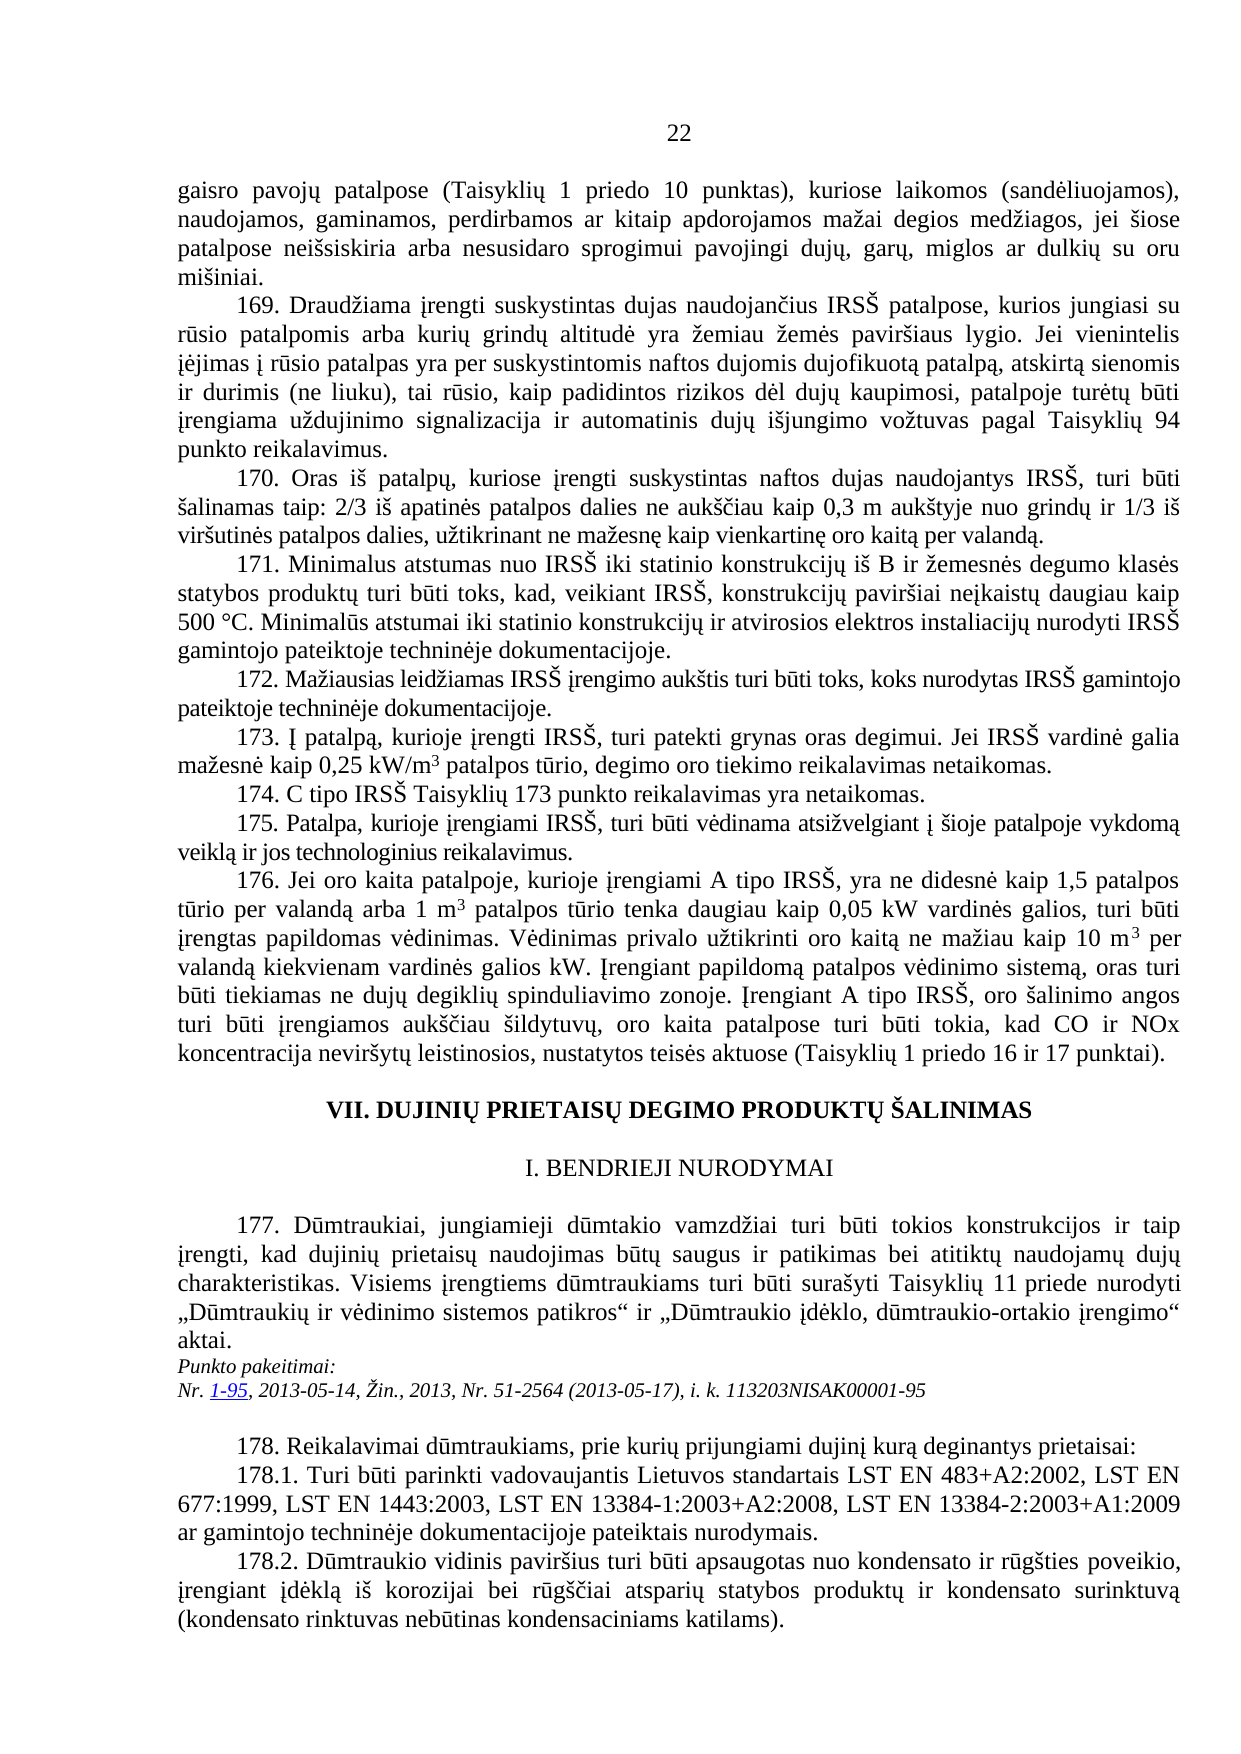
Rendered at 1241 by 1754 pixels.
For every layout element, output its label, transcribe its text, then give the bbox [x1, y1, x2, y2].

text Punkto pakeitimai: [177, 1354, 1181, 1378]
text 178.1. Turi būti parinkti vadovaujantis Lietuvos standartais LST EN 483+A2:2002, LST EN 677:1999, LST EN 1443:2003, LST EN 13384-1:2003+A2:2008, LST EN 13384-2:2003+A1:2009 ar gamintojo techninėje dokumentacijoje pateiktais nurodymais. [177, 1460, 1181, 1546]
text 170. Oras iš patalpų, kuriose įrengti suskystintas naftos dujas naudojantys IRSŠ, turi būti šalinamas taip: 2/3 iš apatinės patalpos dalies ne aukščiau kaip 0,3 m aukštyje nuo grindų ir 1/3 iš viršutinės patalpos dalies, užtikrinant ne mažesnę kaip vienkartinę oro kaitą per valandą. [177, 463, 1181, 549]
text gaisro pavojų patalpose (Taisyklių 1 priedo 10 punktas), kuriose laikomos (sandėliuojamos), naudojamos, gaminamos, perdirbamos ar kitaip apdorojamos mažai degios medžiagos, jei šiose patalpose neišsiskiria arba nesusidaro sprogimui pavojingi dujų, garų, miglos ar dulkių su oru mišiniai. [177, 176, 1181, 291]
text 172. Mažiausias leidžiamas IRSŠ įrengimo aukštis turi būti toks, koks nurodytas IRSŠ gamintojo pateiktoje techninėje dokumentacijoje. [177, 664, 1181, 722]
text 175. Patalpa, kurioje įrengiami IRSŠ, turi būti vėdinama atsižvelgiant į šioje patalpoje vykdomą veiklą ir jos technologinius reikalavimus. [177, 808, 1181, 866]
text Nr. 1-95, 2013-05-14, Žin., 2013, Nr. 51-2564 (2013-05-17), i. k. 113203NISAK00001-95 [177, 1378, 1181, 1402]
text 178. Reikalavimai dūmtraukiams, prie kurių prijungiami dujinį kurą deginantys prietaisai: [177, 1431, 1181, 1460]
text 173. Į patalpą, kurioje įrengti IRSŠ, turi patekti grynas oras degimui. Jei IRSŠ vardinė galia mažesnė kaip 0,25 kW/m3 patalpos tūrio, degimo oro tiekimo reikalavimas netaikomas. [177, 722, 1181, 779]
text 174. C tipo IRSŠ Taisyklių 173 punkto reikalavimas yra netaikomas. [177, 779, 1181, 808]
text I. BENDRIEJI NURODYMAI [177, 1153, 1181, 1182]
text 177. Dūmtraukiai, jungiamieji dūmtakio vamzdžiai turi būti tokios konstrukcijos ir taip įrengti, kad dujinių prietaisų naudojimas būtų saugus ir patikimas bei atitiktų naudojamų dujų charakteristikas. Visiems įrengtiems dūmtraukiams turi būti surašyti Taisyklių 11 priede nurodyti „Dūmtraukių ir vėdinimo sistemos patikros“ ir „Dūmtraukio įdėklo, dūmtraukio-ortakio įrengimo“ aktai. [177, 1211, 1181, 1354]
text 176. Jei oro kaita patalpoje, kurioje įrengiami A tipo IRSŠ, yra ne didesnė kaip 1,5 patalpos tūrio per valandą arba 1 m3 patalpos tūrio tenka daugiau kaip 0,05 kW vardinės galios, turi būti įrengtas papildomas vėdinimas. Vėdinimas privalo užtikrinti oro kaitą ne mažiau kaip 10 m3 per valandą kiekvienam vardinės galios kW. Įrengiant papildomą patalpos vėdinimo sistemą, oras turi būti tiekiamas ne dujų degiklių spinduliavimo zonoje. Įrengiant A tipo IRSŠ, oro šalinimo angos turi būti įrengiamos aukščiau šildytuvų, oro kaita patalpose turi būti tokia, kad CO ir NOx koncentracija neviršytų leistinosios, nustatytos teisės aktuose (Taisyklių 1 priedo 16 ir 17 punktai). [177, 866, 1181, 1067]
text 169. Draudžiama įrengti suskystintas dujas naudojančius IRSŠ patalpose, kurios jungiasi su rūsio patalpomis arba kurių grindų altitudė yra žemiau žemės paviršiaus lygio. Jei vienintelis įėjimas į rūsio patalpas yra per suskystintomis naftos dujomis dujofikuotą patalpą, atskirtą sienomis ir durimis (ne liuku), tai rūsio, kaip padidintos rizikos dėl dujų kaupimosi, patalpoje turėtų būti įrengiama uždujinimo signalizacija ir automatinis dujų išjungimo vožtuvas pagal Taisyklių 94 punkto reikalavimus. [177, 291, 1181, 463]
text VII. DUJINIŲ PRIETAISŲ DEGIMO PRODUKTŲ ŠALINIMAS [177, 1096, 1181, 1124]
text 171. Minimalus atstumas nuo IRSŠ iki statinio konstrukcijų iš B ir žemesnės degumo klasės statybos produktų turi būti toks, kad, veikiant IRSŠ, konstrukcijų paviršiai neįkaistų daugiau kaip 500 °C. Minimalūs atstumai iki statinio konstrukcijų ir atvirosios elektros instaliacijų nurodyti IRSŠ gamintojo pateiktoje techninėje dokumentacijoje. [177, 549, 1181, 664]
text 178.2. Dūmtraukio vidinis paviršius turi būti apsaugotas nuo kondensato ir rūgšties poveikio, įrengiant įdėklą iš korozijai bei rūgščiai atsparių statybos produktų ir kondensato surinktuvą (kondensato rinktuvas nebūtinas kondensaciniams katilams). [177, 1546, 1181, 1632]
